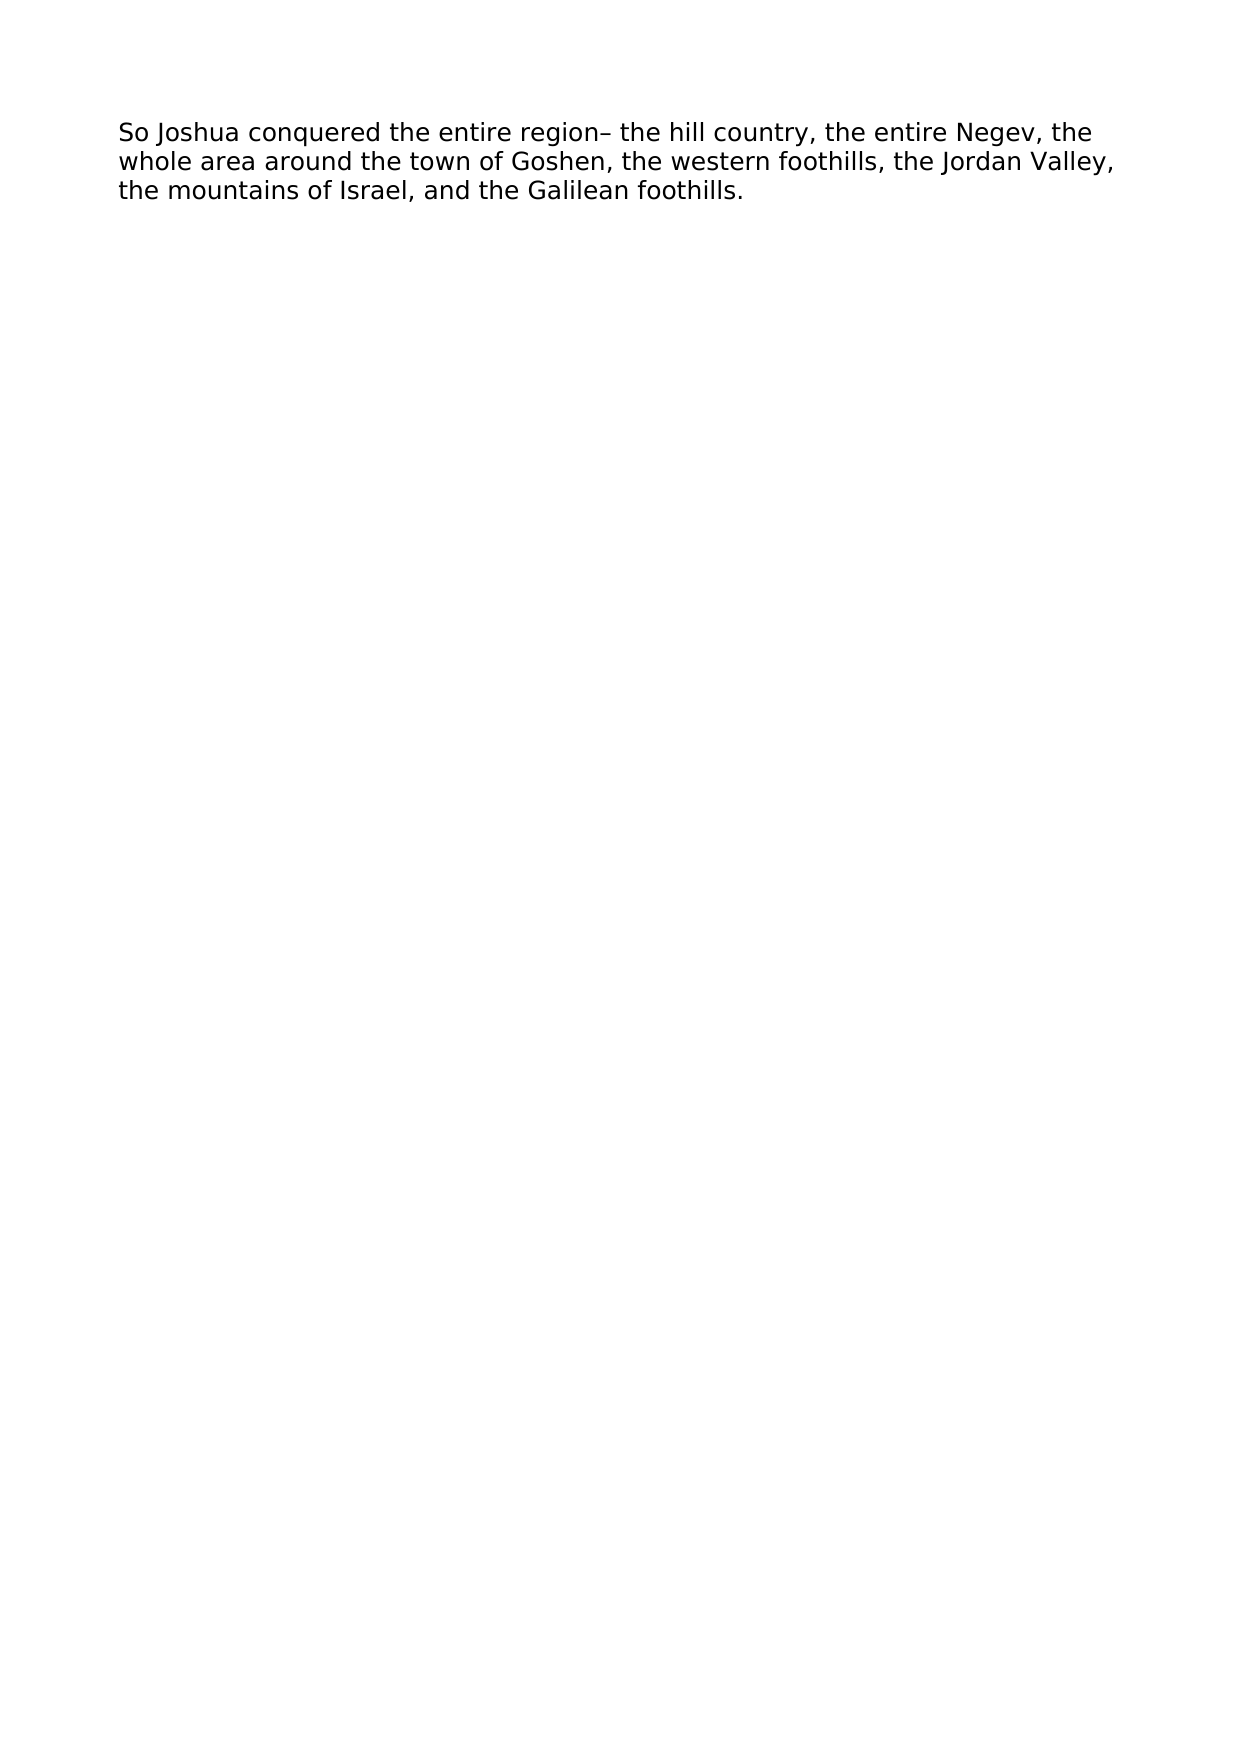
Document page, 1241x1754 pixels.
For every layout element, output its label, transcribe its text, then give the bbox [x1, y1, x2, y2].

text So Joshua conquered the entire region– the hill country, the entire Negev, the whole area around the town of Goshen, the western foothills, the Jordan Valley, the mountains of Israel, and the Galilean foothills. [118, 118, 1122, 206]
